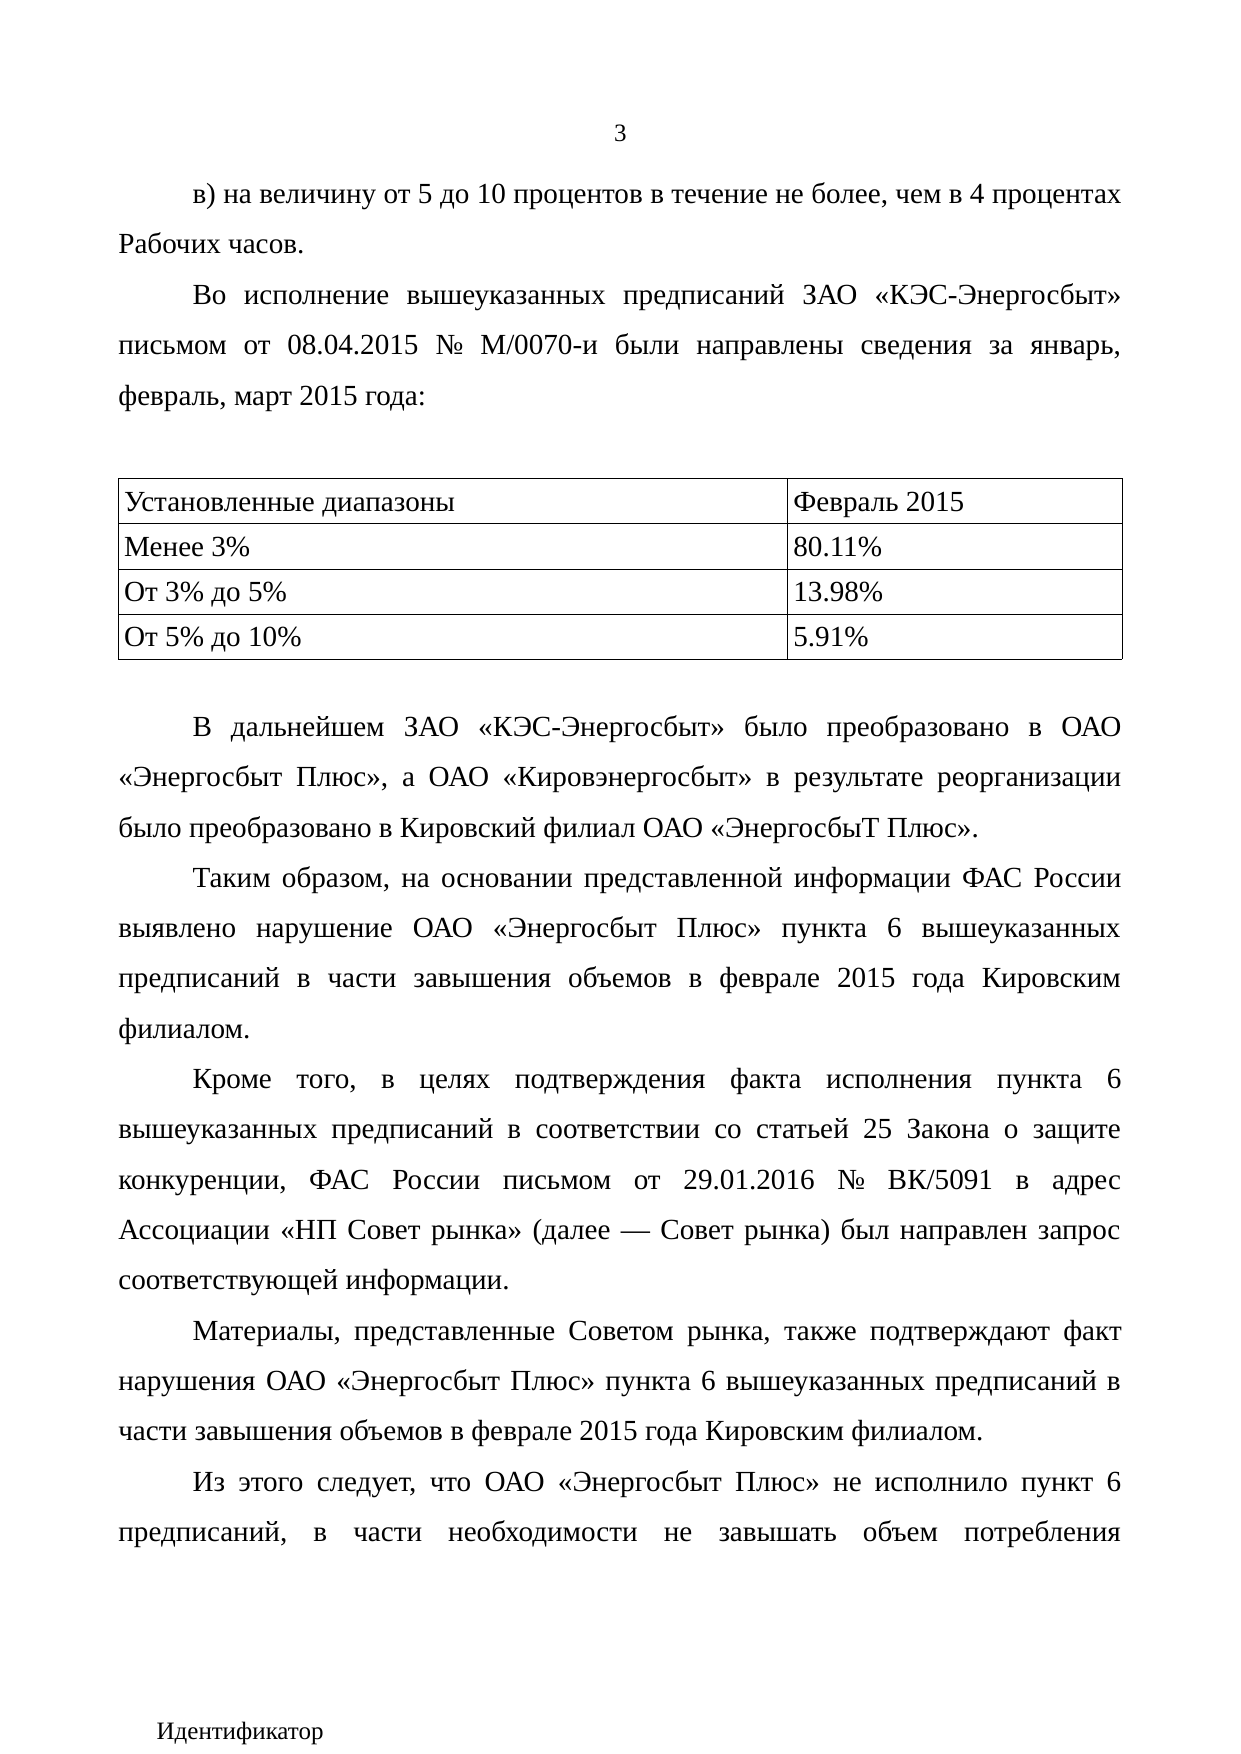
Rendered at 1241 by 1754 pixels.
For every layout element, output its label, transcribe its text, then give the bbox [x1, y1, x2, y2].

text Таким образом, на основании представленной информации ФАС России выявлено нарушение ОАО «Энергосбыт Плюс» пункта 6 вышеуказанных предписаний в части завышения объемов в феврале 2015 года Кировским филиалом. [118, 860, 1122, 1044]
text Кроме того, в целях подтверждения факта исполнения пункта 6 вышеуказанных предписаний в соответствии со статьей 25 Закона о защите конкуренции, ФАС России письмом от 29.01.2016 № ВК/5091 в адрес Ассоциации «НП Совет рынка» (далее — Совет рынка) был направлен запрос соответствующей информации. [118, 1061, 1122, 1296]
table_cell 13,98% [788, 570, 1122, 613]
table_cell Менее 3% [119, 524, 787, 568]
table_cell 5,91% [788, 615, 1122, 659]
text В дальнейшем ЗАО «КЭС-Энергосбыт» было преобразовано в ОАО «Энергосбыт Плюс», а ОАО «Кировэнергосбыт» в результате реорганизации было преобразовано в Кировский филиал ОАО «ЭнергосбыТ Плюс». [118, 709, 1122, 843]
text в) на величину от 5 до 10 процентов в течение не более, чем в 4 процентах Рабочих часов. [118, 176, 1122, 260]
table_cell От 5% до 10% [119, 615, 787, 659]
table_cell 80,11% [788, 524, 1122, 568]
text Во исполнение вышеуказанных предписаний ЗАО «КЭС-Энергосбыт» письмом от 08.04.2015 № М/0070-и были направлены сведения за январь, февраль, март 2015 года: [118, 277, 1122, 411]
table_cell От 3% до 5% [119, 570, 787, 613]
text Материалы, представленные Советом рынка, также подтверждают факт нарушения ОАО «Энергосбыт Плюс» пункта 6 вышеуказанных предписаний в части завышения объемов в феврале 2015 года Кировским филиалом. [118, 1313, 1122, 1447]
table_header Установленные диапазоны [119, 479, 787, 523]
text Из этого следует, что ОАО «Энергосбыт Плюс» не исполнило пункт 6 предписаний, в части необходимости не завышать объем потребления [118, 1464, 1122, 1548]
table_header Февраль 2015 [788, 479, 1122, 523]
